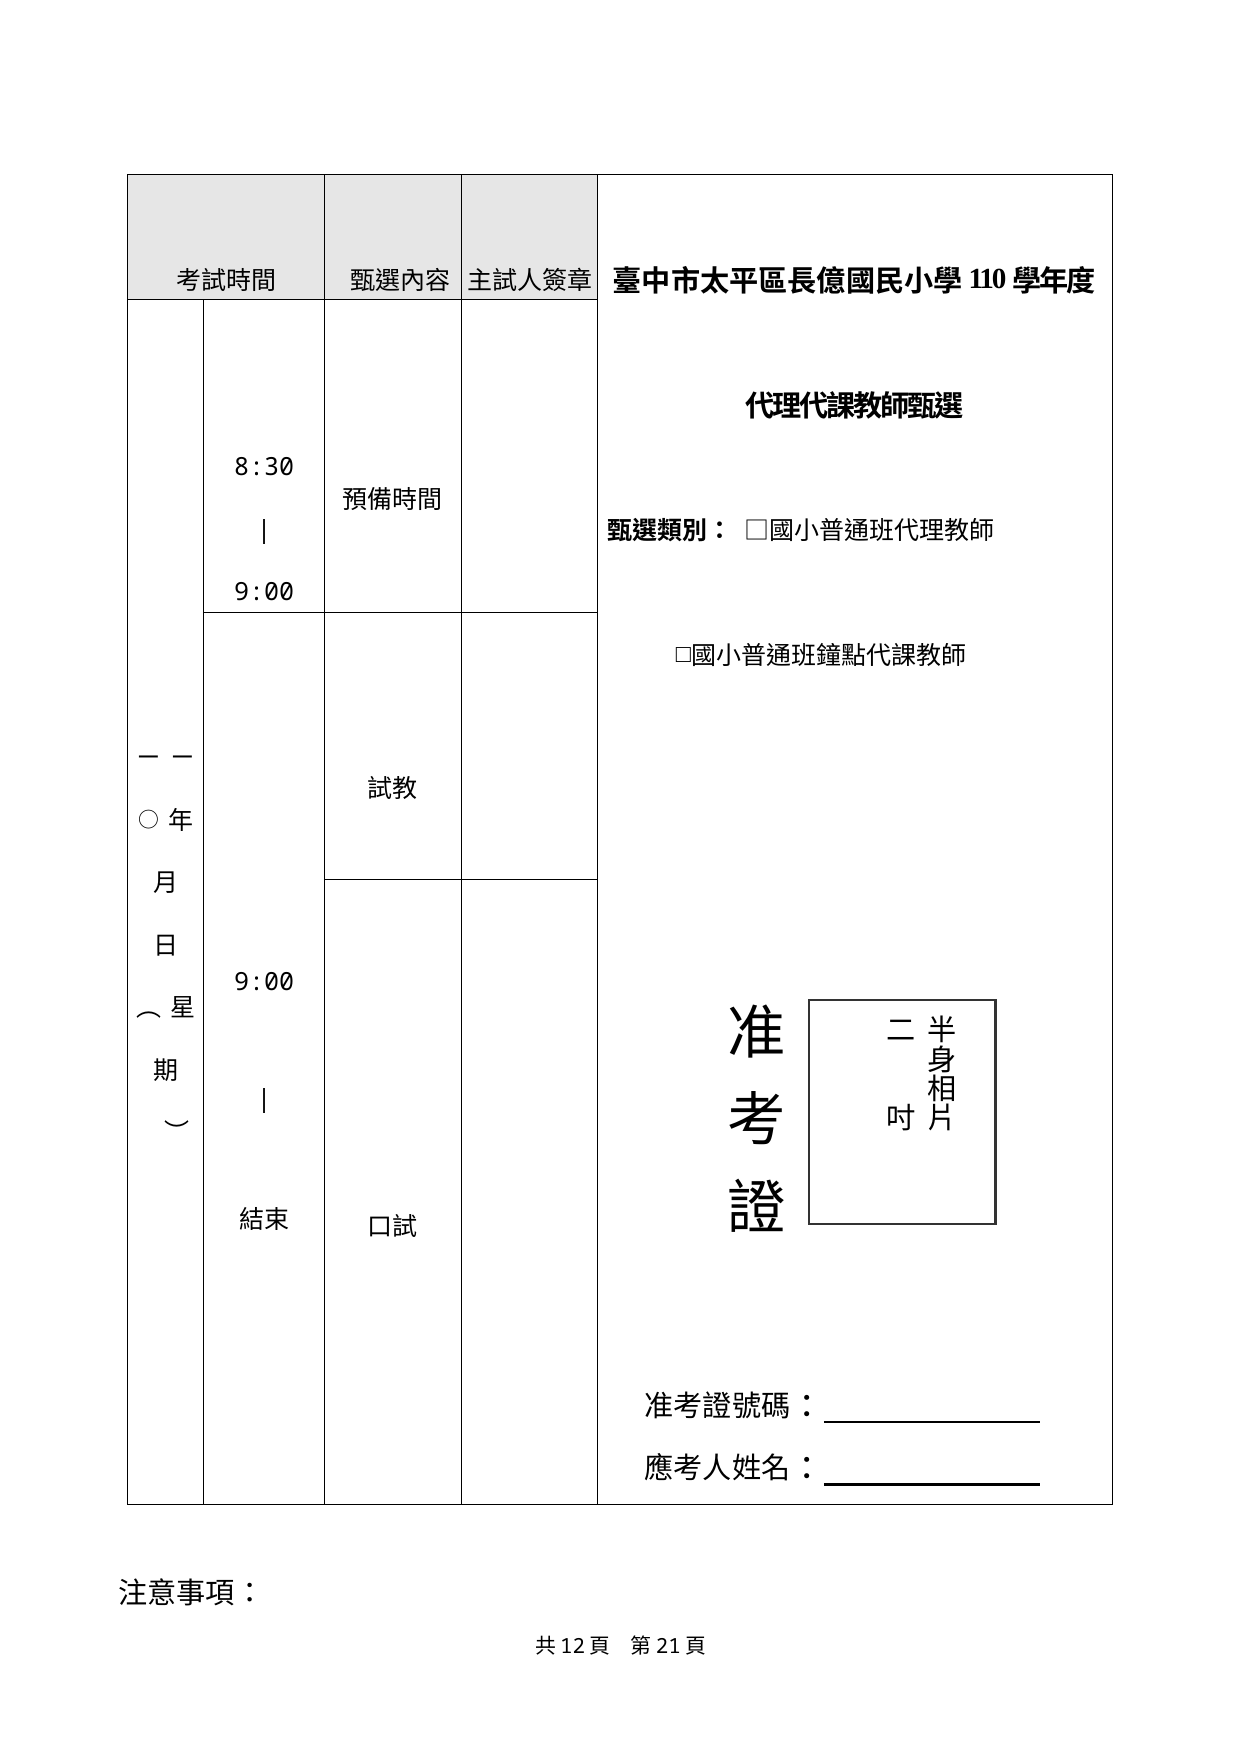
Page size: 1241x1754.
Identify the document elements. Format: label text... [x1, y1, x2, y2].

table_header 主試人簽章 [462, 175, 597, 299]
table_cell [462, 880, 597, 1504]
table_header 臺中市太平區長億國民小學110學年度 代理代課教師甄選 甄選類別： □國小普通班代理教師 □國小普通班鐘點代課教師 准考證號碼： 應考人姓名： [598, 175, 1112, 1504]
table_cell 8:30 | 9:00 [204, 300, 324, 612]
table_cell 預備時間 [325, 300, 461, 612]
table_cell 口試 [325, 880, 461, 1504]
table_cell 試教 [325, 613, 461, 879]
table_cell [462, 613, 597, 879]
table_cell ㄧㄧ○年 月 日︵星期 ︶ [128, 300, 203, 1504]
table_cell 9:00 | 結束 [204, 613, 324, 1504]
table_cell [462, 300, 597, 612]
table_header 考試時間 [128, 175, 324, 299]
table_header 甄選內容 [325, 175, 461, 299]
text 注意事項： [118, 1549, 1122, 1612]
